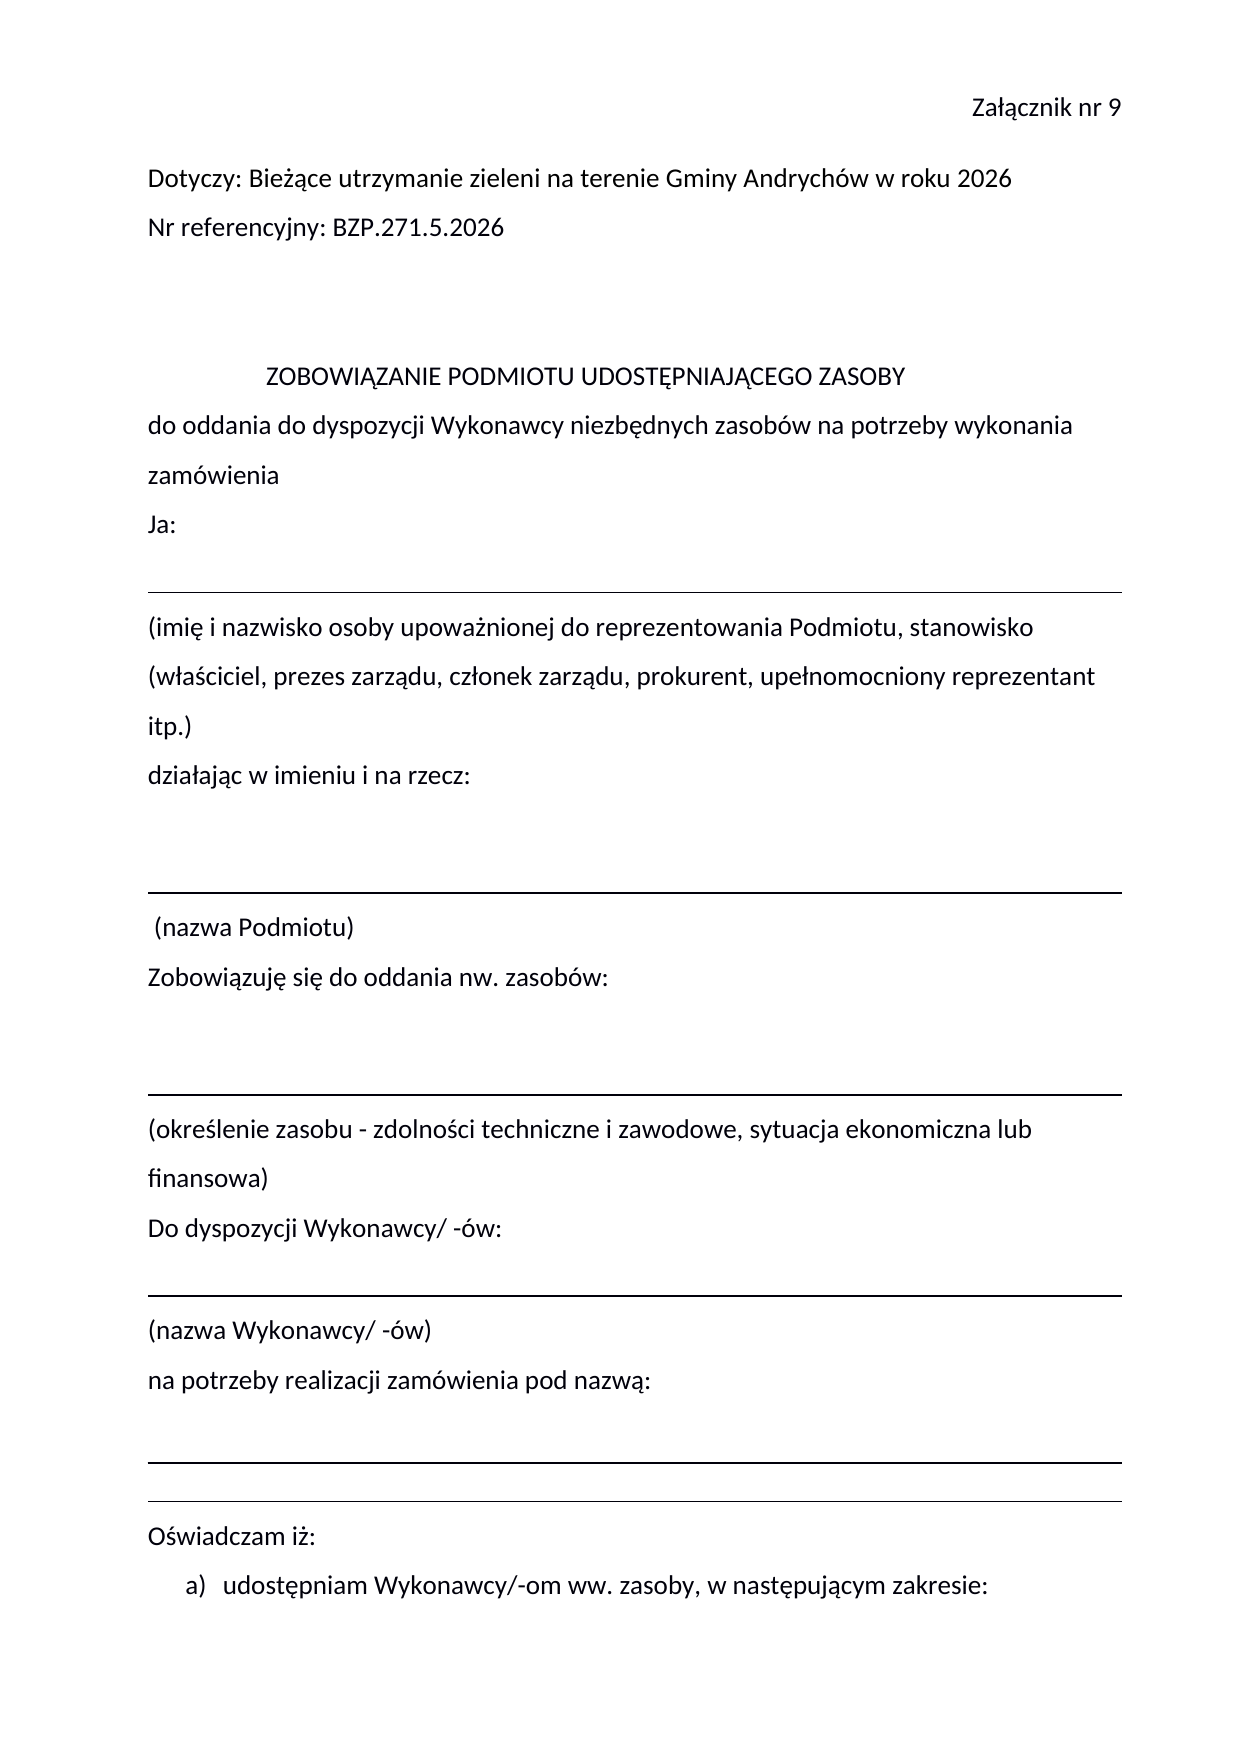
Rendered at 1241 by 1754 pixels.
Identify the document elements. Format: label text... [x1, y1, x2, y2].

text Dotyczy: Bieżące utrzymanie zieleni na terenie Gminy Andrychów w roku 2026 [148, 161, 1122, 194]
text Zobowiązuję się do oddania nw. zasobów: [148, 960, 1122, 993]
list udostępniam Wykonawcy/-om ww. zasoby, w następującym zakresie: [185, 1568, 1122, 1601]
text (nazwa Podmiotu) [148, 910, 1122, 943]
text (określenie zasobu - zdolności techniczne i zawodowe, sytuacja ekonomiczna lub finansowa) [148, 1112, 1122, 1194]
text Do dyspozycji Wykonawcy/ -ów: [148, 1211, 1122, 1244]
text Oświadczam iż: [148, 1519, 1122, 1552]
text Nr referencyjny: BZP.271.5.2026 [148, 210, 1122, 243]
text na potrzeby realizacji zamówienia pod nazwą: [148, 1363, 1122, 1396]
text Ja: [148, 507, 1122, 540]
text ZOBOWIĄZANIE PODMIOTU UDOSTĘPNIAJĄCEGO ZASOBY [148, 359, 1122, 392]
text działając w imieniu i na rzecz: [148, 758, 1122, 791]
text (imię i nazwisko osoby upoważnionej do reprezentowania Podmiotu, stanowisko (właściciel, prezes zarządu, członek zarządu, prokurent, upełnomocniony reprezentant itp.) [148, 610, 1122, 742]
text Załącznik nr 9 [148, 91, 1122, 124]
text do oddania do dyspozycji Wykonawcy niezbędnych zasobów na potrzeby wykonania zamówienia [148, 408, 1122, 491]
text (nazwa Wykonawcy/ -ów) [148, 1313, 1122, 1347]
